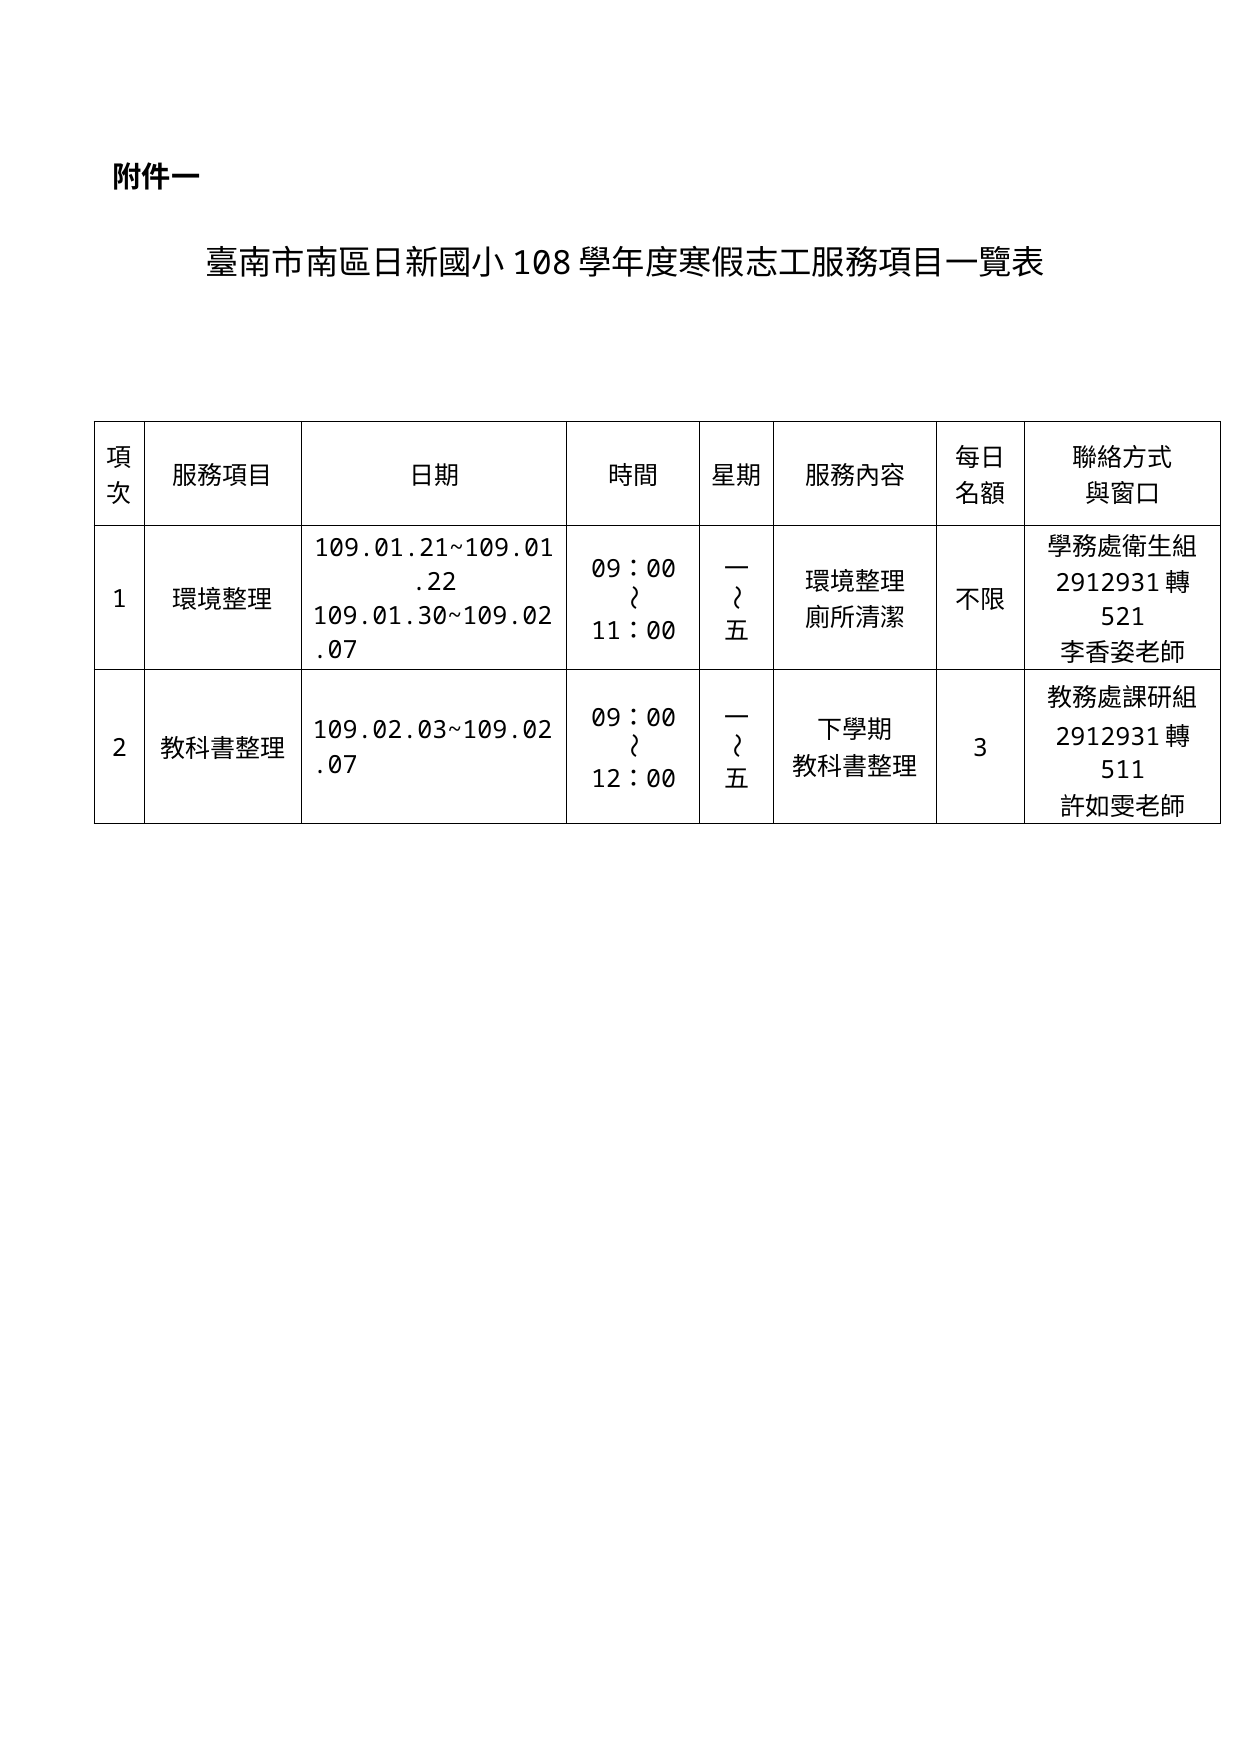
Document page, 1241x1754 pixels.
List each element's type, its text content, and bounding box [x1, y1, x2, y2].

table_cell 1 [95, 526, 144, 669]
table_cell 教科書整理 [145, 670, 301, 822]
table_cell 不限 [937, 526, 1024, 669]
table_cell 109.01.21~109.01.22 109.01.30~109.02.07 [302, 526, 566, 669]
table_cell 教務處課研組 2912931轉511 許如雯老師 [1025, 670, 1220, 822]
table_cell 09：00 ～ 11：00 [567, 526, 699, 669]
table_cell 一 ～ 五 [700, 526, 773, 669]
table_header 聯絡方式 與窗口 [1025, 422, 1220, 525]
table_cell 一 ～ 五 [700, 670, 773, 822]
table_header 日期 [302, 422, 566, 525]
table_header 星期 [700, 422, 773, 525]
table_header 時間 [567, 422, 699, 525]
table_header 服務內容 [774, 422, 936, 525]
table_cell 109.02.03~109.02.07 [302, 670, 566, 822]
table_header 服務項目 [145, 422, 301, 525]
table_cell 環境整理 廁所清潔 [774, 526, 936, 669]
table_cell 環境整理 [145, 526, 301, 669]
table_cell 2 [95, 670, 144, 822]
text 附件一 [112, 154, 1150, 196]
text 臺南市南區日新國小108學年度寒假志工服務項目一覽表 [100, 236, 1150, 284]
table_cell 下學期 教科書整理 [774, 670, 936, 822]
table_cell 學務處衛生組 2912931轉521 李香姿老師 [1025, 526, 1220, 669]
table_header 項次 [95, 422, 144, 525]
table_header 每日名額 [937, 422, 1024, 525]
table_cell 09：00 ～ 12：00 [567, 670, 699, 822]
table_cell 3 [937, 670, 1024, 822]
